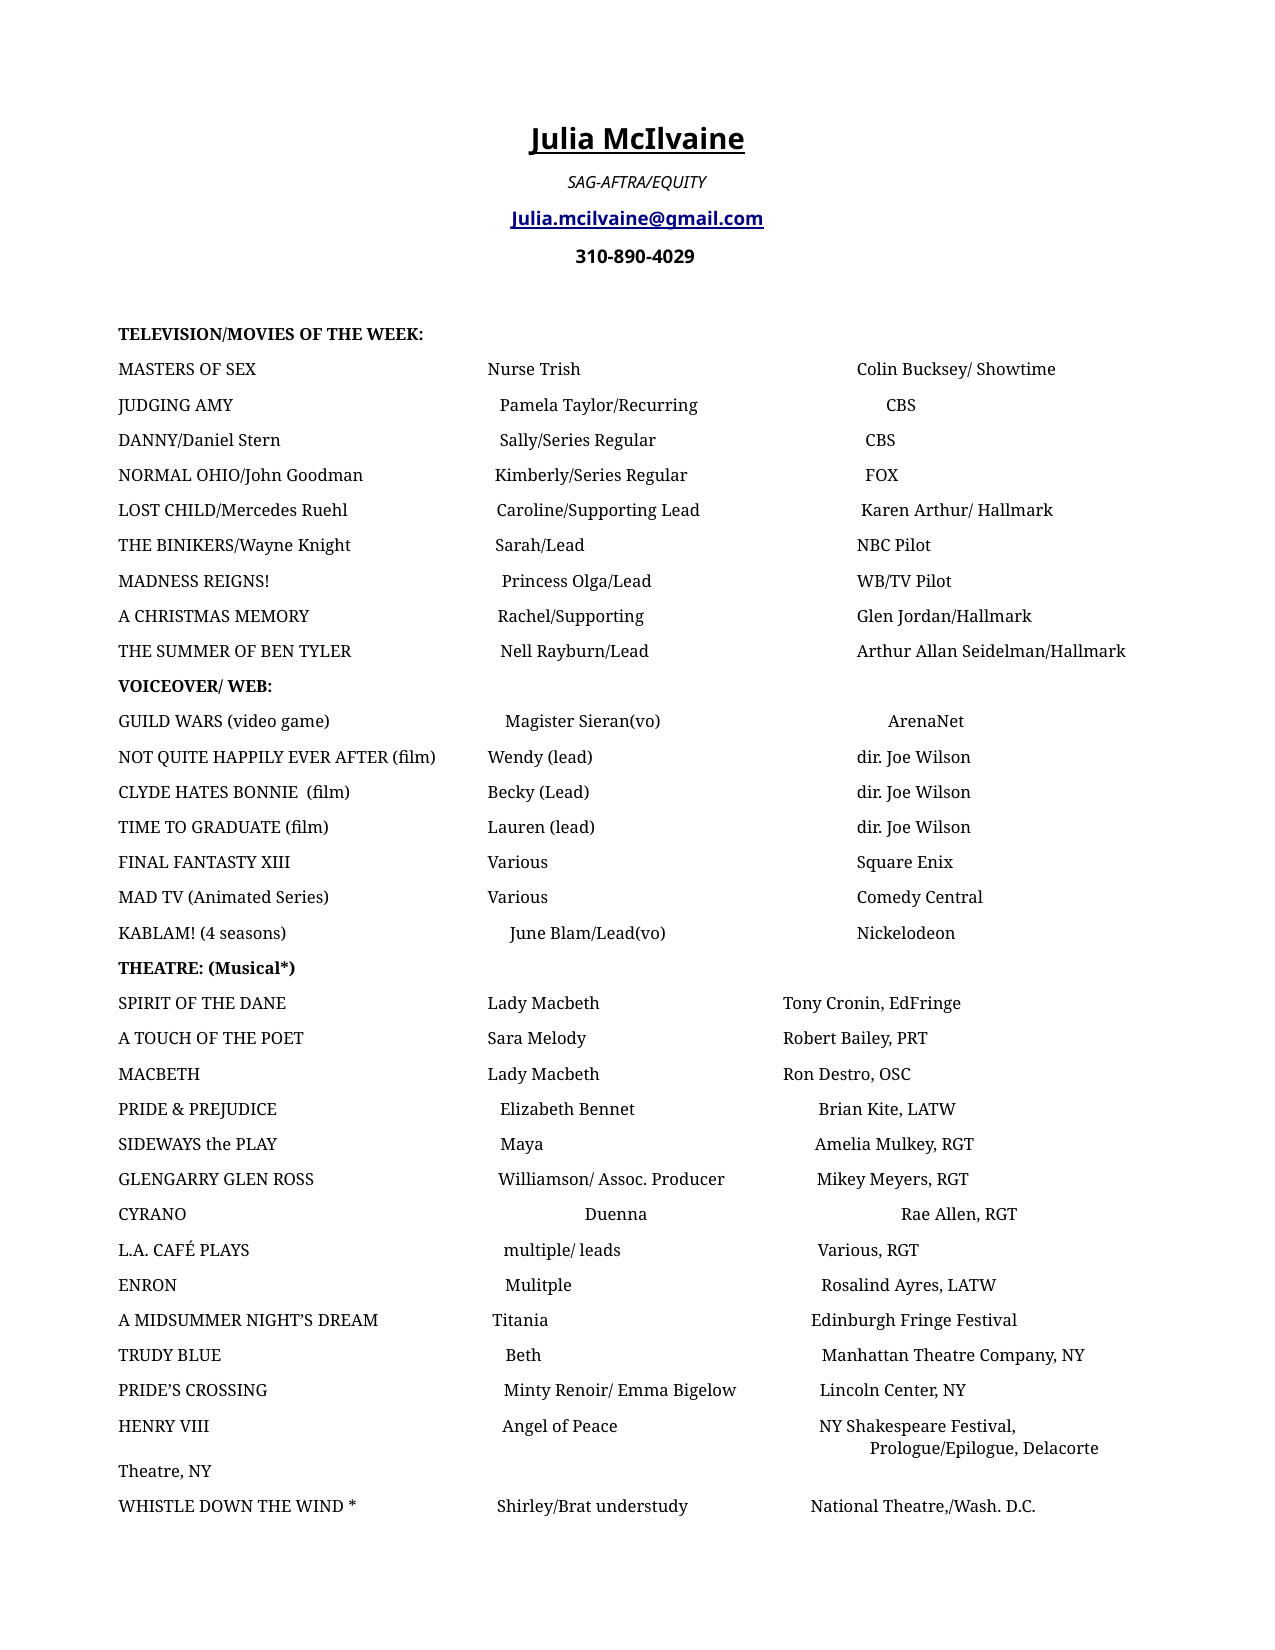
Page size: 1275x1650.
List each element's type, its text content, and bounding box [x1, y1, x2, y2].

text A TOUCH OF THE POET Sara Melody Robert Bailey, PRT [118, 1027, 1157, 1050]
text FINAL FANTASTY XIII Various Square Enix [118, 851, 1157, 874]
text MACBETH Lady Macbeth Ron Destro, OSC [118, 1062, 1157, 1085]
text MADNESS REIGNS! Princess Olga/Lead WB/TV Pilot [118, 569, 1157, 592]
text DANNY/Daniel Stern Sally/Series Regular CBS [118, 428, 1157, 451]
text Julia.mcilvaine@gmail.com [118, 206, 1157, 231]
text NORMAL OHIO/John Goodman Kimberly/Series Regular FOX [118, 464, 1157, 486]
text KABLAM! (4 seasons) June Blam/Lead(vo) Nickelodeon [118, 921, 1157, 944]
text LOST CHILD/Mercedes Ruehl Caroline/Supporting Lead Karen Arthur/ Hallmark [118, 499, 1157, 522]
text TIME TO GRADUATE (film) Lauren (lead) dir. Joe Wilson [118, 816, 1157, 838]
text PRIDE & PREJUDICE Elizabeth Bennet Brian Kite, LATW [118, 1097, 1157, 1120]
text NOT QUITE HAPPILY EVER AFTER (film) Wendy (lead) dir. Joe Wilson [118, 745, 1157, 768]
text MAD TV (Animated Series) Various Comedy Central [118, 886, 1157, 909]
text THE SUMMER OF BEN TYLER Nell Rayburn/Lead Arthur Allan Seidelman/Hallmark [118, 640, 1157, 662]
text SPIRIT OF THE DANE Lady Macbeth Tony Cronin, EdFringe [118, 992, 1157, 1014]
text A CHRISTMAS MEMORY Rachel/Supporting Glen Jordan/Hallmark [118, 604, 1157, 627]
text ENRON Mulitple Rosalind Ayres, LATW [118, 1273, 1157, 1296]
text Julia McIlvaine [118, 118, 1157, 158]
text HENRY VIII Angel of Peace NY Shakespeare Festival, Prologue/Epilogue, Delacorte Theatre, NY [118, 1414, 1157, 1482]
text L.A. CAFÉ PLAYS multiple/ leads Various, RGT [118, 1238, 1157, 1261]
text TRUDY BLUE Beth Manhattan Theatre Company, NY [118, 1344, 1157, 1367]
text SAG-AFTRA/EQUITY [118, 170, 1157, 193]
text MASTERS OF SEX Nurse Trish Colin Bucksey/ Showtime [118, 358, 1157, 381]
text TELEVISION/MOVIES OF THE WEEK: [118, 323, 1157, 346]
text THEATRE: (Musical*) [118, 957, 1157, 979]
text A MIDSUMMER NIGHT’S DREAM Titania Edinburgh Fringe Festival [118, 1309, 1157, 1331]
text 310-890-4029 [118, 243, 1157, 269]
text GLENGARRY GLEN ROSS Williamson/ Assoc. Producer Mikey Meyers, RGT [118, 1168, 1157, 1191]
text JUDGING AMY Pamela Taylor/Recurring CBS [118, 393, 1157, 416]
text CYRANO Duenna Rae Allen, RGT [118, 1203, 1157, 1226]
text SIDEWAYS the PLAY Maya Amelia Mulkey, RGT [118, 1133, 1157, 1155]
text CLYDE HATES BONNIE (film) Becky (Lead) dir. Joe Wilson [118, 781, 1157, 803]
text THE BINIKERS/Wayne Knight Sarah/Lead NBC Pilot [118, 534, 1157, 557]
text WHISTLE DOWN THE WIND * Shirley/Brat understudy National Theatre,/Wash. D.C. [118, 1495, 1157, 1518]
text PRIDE’S CROSSING Minty Renoir/ Emma Bigelow Lincoln Center, NY [118, 1379, 1157, 1402]
text GUILD WARS (video game) Magister Sieran(vo) ArenaNet [118, 710, 1157, 733]
text VOICEOVER/ WEB: [118, 675, 1157, 698]
